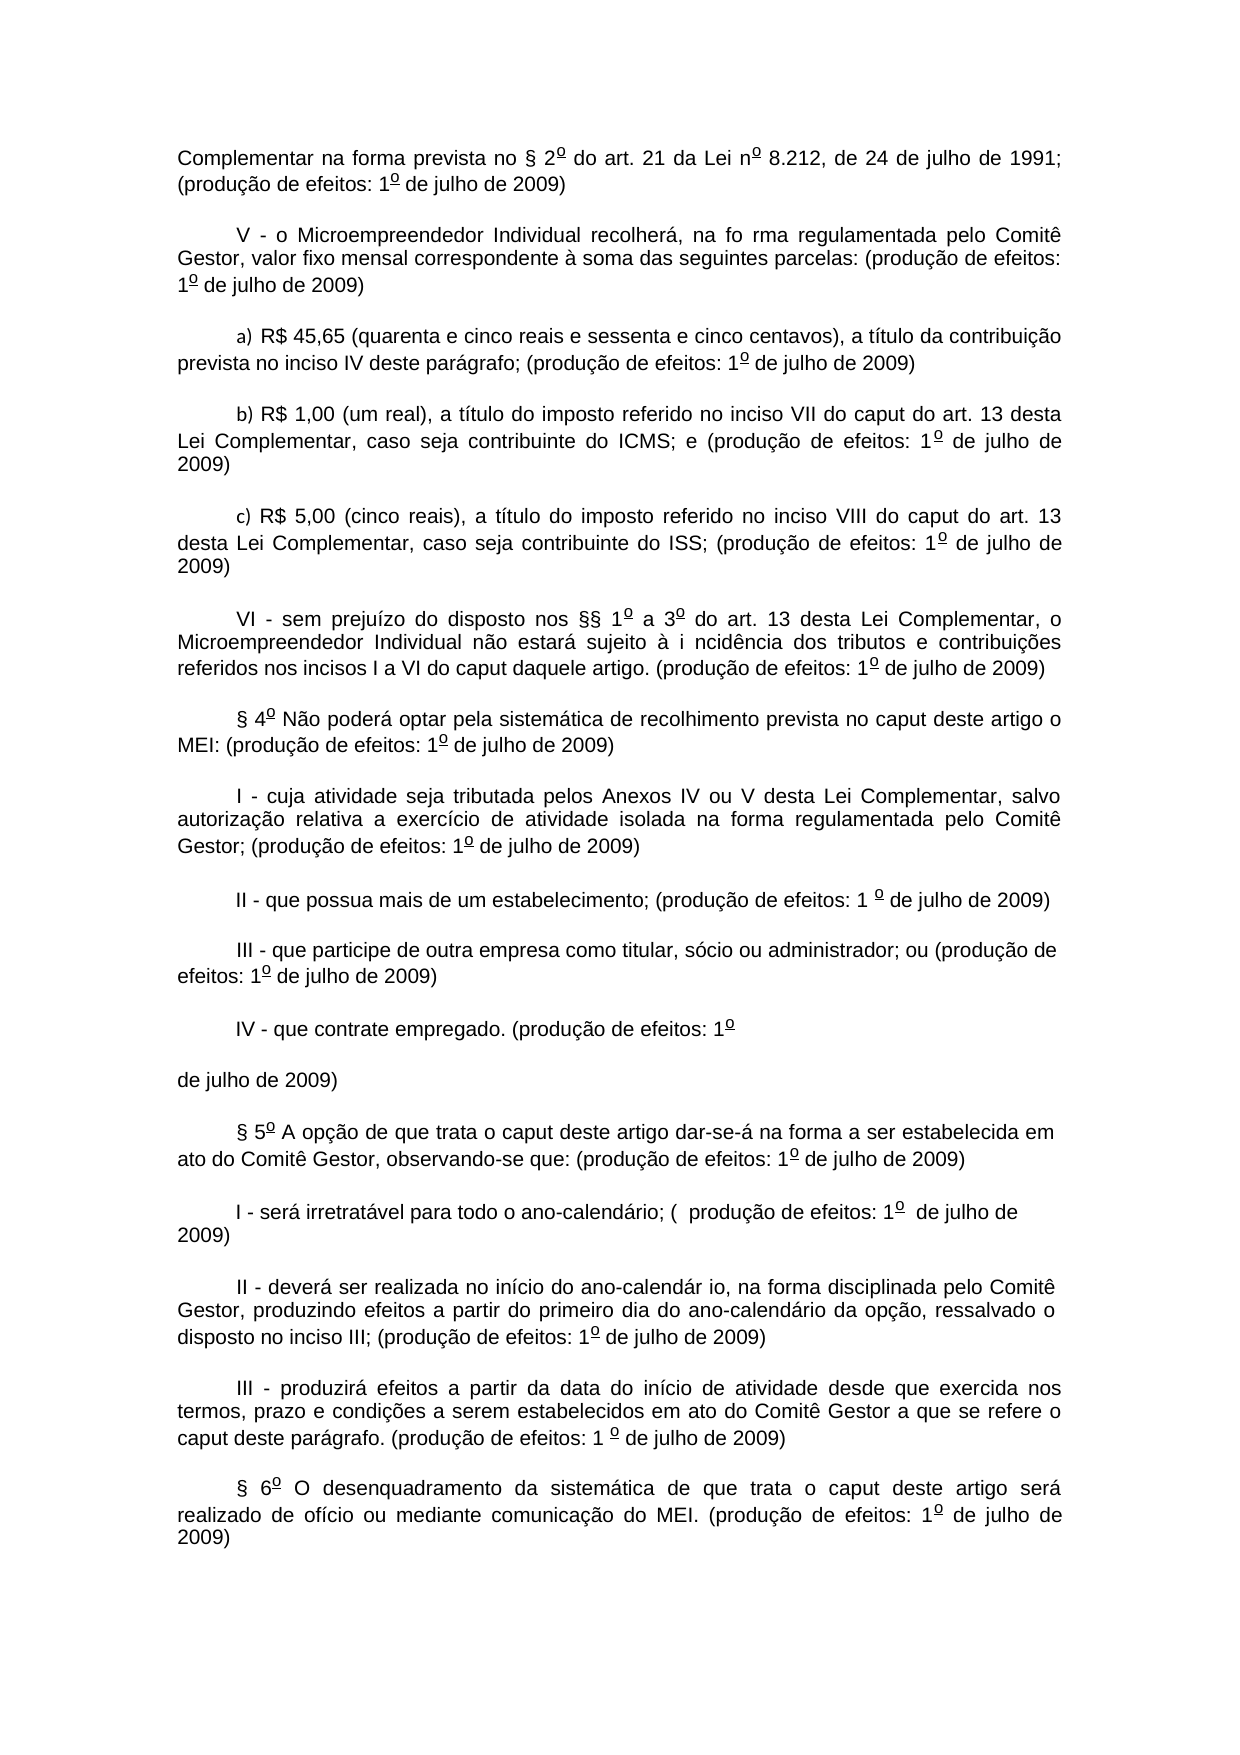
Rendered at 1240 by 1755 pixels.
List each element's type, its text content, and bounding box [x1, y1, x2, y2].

text Complementar na forma prevista no § 2o do art. 21 da Lei no 8.212, de 24 de julho de 1991; (produção de efeitos: 1o de julho de 2009) [177, 144, 1062, 197]
text VI - sem prejuízo do disposto nos §§ 1o a 3o do art. 13 desta Lei Complementar, o Microempreendedor Individual não estará sujeito à i ncidência dos tributos e contribuições referidos nos incisos I a VI do caput daquele artigo. (produção de efeitos: 1o de julho de 2009) [177, 604, 1062, 681]
text V - o Microempreendedor Individual recolherá, na fo rma regulamentada pelo Comitê Gestor, valor fixo mensal correspondente à soma das seguintes parcelas: (produção de efeitos: 1o de julho de 2009) [177, 224, 1062, 298]
text II - que possua mais de um estabelecimento; (produção de efeitos: 1 o de julho de 2009) [235, 883, 1064, 912]
text § 5o A opção de que trata o caput deste artigo dar-se-á na forma a ser estabelecida em ato do Comitê Gestor, observando-se que: (produção de efeitos: 1o de julho de 2009) [177, 1118, 1056, 1172]
text 2009) [177, 1225, 1064, 1246]
text § 4o Não poderá optar pela sistemática de recolhimento prevista no caput deste artigo o MEI: (produção de efeitos: 1o de julho de 2009) [177, 705, 1062, 758]
text I - cuja atividade seja tributada pelos Anexos IV ou V desta Lei Complementar, salvo autorização relativa a exercício de atividade isolada na forma regulamentada pelo Comitê Gestor; (produção de efeitos: 1o de julho de 2009) [177, 785, 1062, 859]
text de julho de 2009) [177, 1069, 1064, 1093]
text IV - que contrate empregado. (produção de efeitos: 1o [235, 1012, 1064, 1042]
text I - será irretratável para todo o ano-calendário; ( produção de efeitos: 1o de julho de [235, 1195, 1064, 1225]
text III - que participe de outra empresa como titular, sócio ou administrador; ou (produção de efeitos: 1o de julho de 2009) [177, 939, 1064, 989]
list R$ 5,00 (cinco reais), a título do imposto referido no inciso VIII do caput do art. 13 desta Lei Complementar, caso seja contribuinte do ISS; (produção de efeitos: 1o de julho de 2009) [177, 505, 1062, 578]
list R$ 1,00 (um real), a título do imposto referido no inciso VII do caput do art. 13 desta Lei Complementar, caso seja contribuinte do ICMS; e (produção de efeitos: 1o de julho de 2009) [177, 403, 1062, 476]
text § 6o O desenquadramento da sistemática de que trata o caput deste artigo será realizado de ofício ou mediante comunicação do MEI. (produção de efeitos: 1o de julho de 2009) [177, 1474, 1062, 1549]
list R$ 45,65 (quarenta e cinco reais e sessenta e cinco centavos), a título da contribuição prevista no inciso IV deste parágrafo; (produção de efeitos: 1o de julho de 2009) [177, 325, 1062, 376]
text II - deverá ser realizada no início do ano-calendár io, na forma disciplinada pelo Comitê Gestor, produzindo efeitos a partir do primeiro dia do ano-calendário da opção, ressalvado o disposto no inciso III; (produção de efeitos: 1o de julho de 2009) [177, 1276, 1056, 1350]
text III - produzirá efeitos a partir da data do início de atividade desde que exercida nos termos, prazo e condições a serem estabelecidos em ato do Comitê Gestor a que se refere o caput deste parágrafo. (produção de efeitos: 1 o de julho de 2009) [177, 1377, 1062, 1451]
